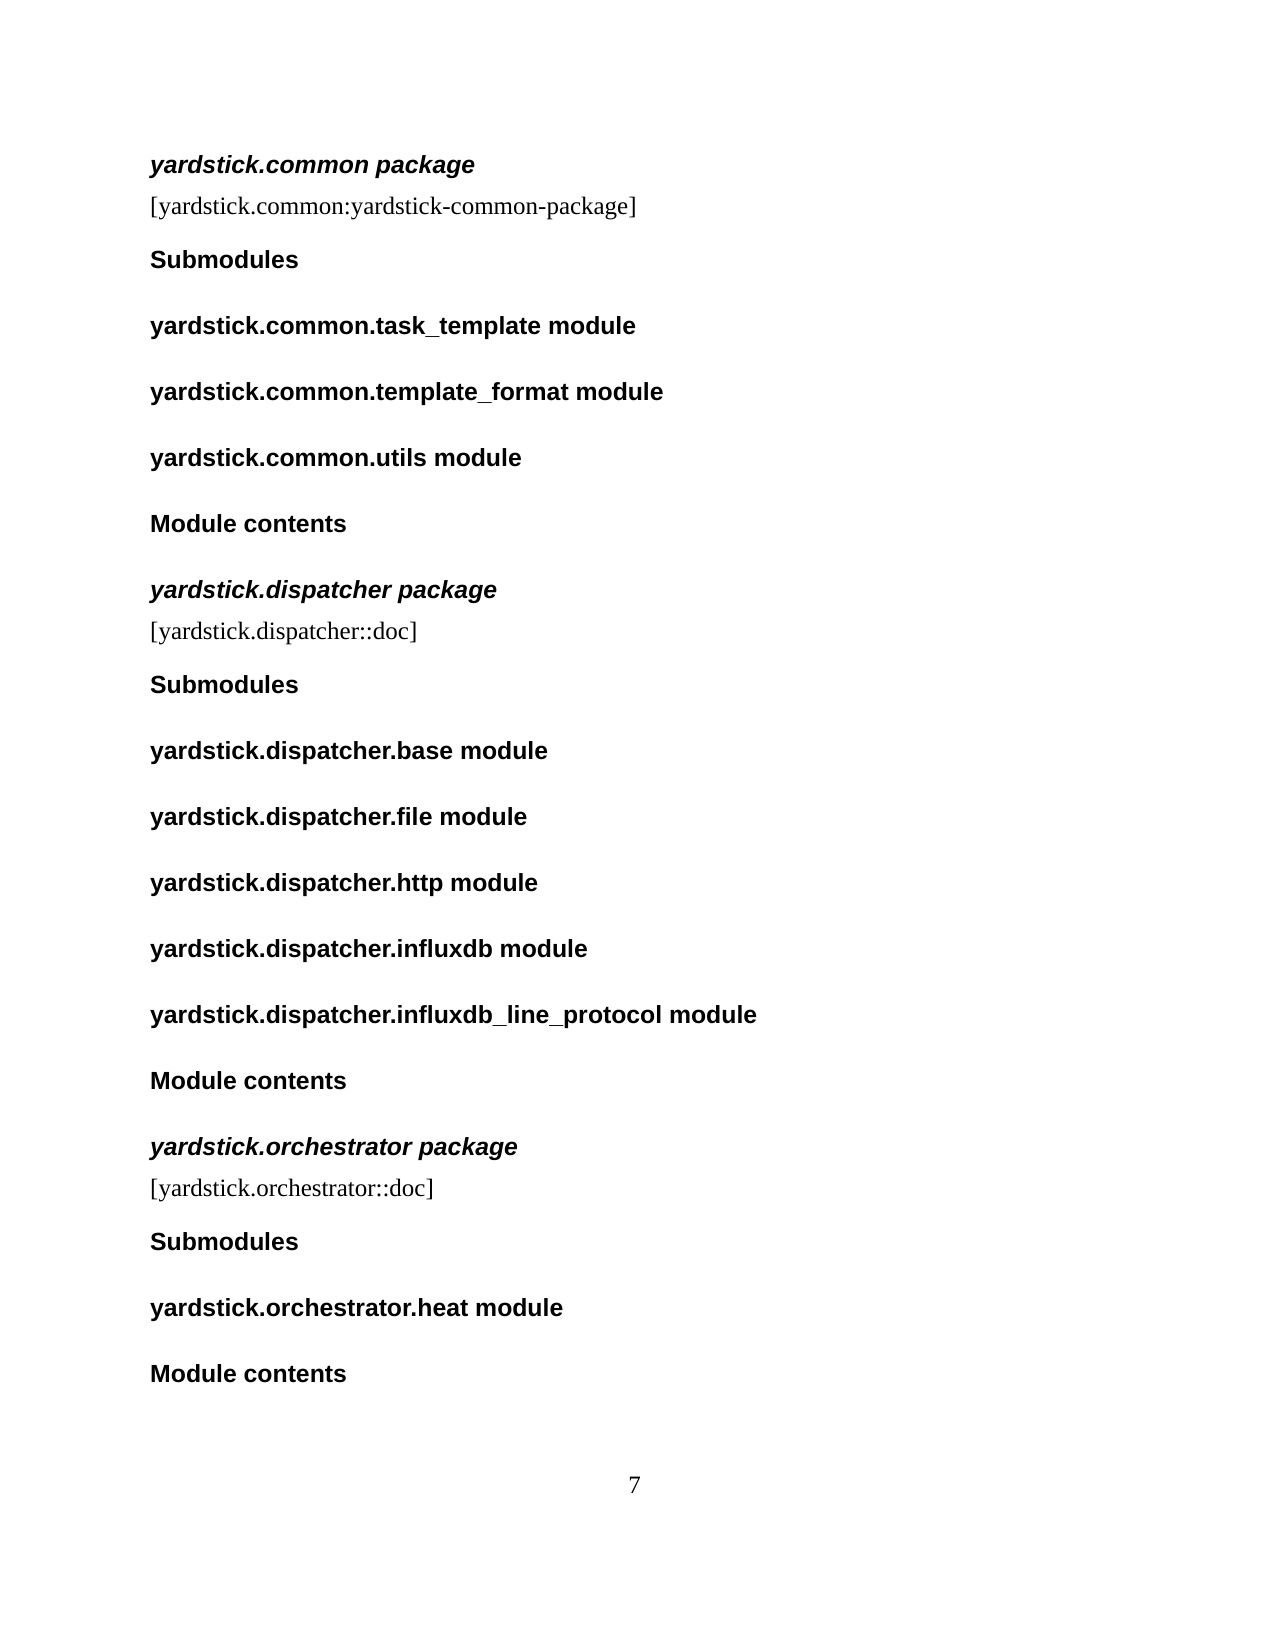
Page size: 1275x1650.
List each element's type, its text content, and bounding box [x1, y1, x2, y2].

subtitle yardstick.orchestrator.heat module [150, 1293, 1125, 1321]
subtitle yardstick.dispatcher.influxdb_line_protocol module [150, 1000, 1125, 1028]
subtitle yardstick.dispatcher.influxdb module [150, 934, 1125, 962]
subtitle yardstick.common.utils module [150, 443, 1125, 471]
subtitle Submodules [150, 670, 1125, 698]
subtitle Module contents [150, 1066, 1125, 1094]
subtitle yardstick.dispatcher package [150, 575, 1125, 603]
subtitle Submodules [150, 245, 1125, 273]
text [yardstick.orchestrator::doc] [150, 1173, 1125, 1202]
subtitle yardstick.orchestrator package [150, 1132, 1125, 1161]
text [yardstick.common:yardstick-common-package] [150, 191, 1125, 220]
subtitle Module contents [150, 1359, 1125, 1387]
subtitle yardstick.common.template_format module [150, 377, 1125, 405]
subtitle yardstick.common package [150, 150, 1125, 178]
subtitle yardstick.common.task_template module [150, 311, 1125, 339]
subtitle Submodules [150, 1227, 1125, 1255]
subtitle yardstick.dispatcher.base module [150, 736, 1125, 764]
subtitle yardstick.dispatcher.http module [150, 868, 1125, 896]
text [yardstick.dispatcher::doc] [150, 616, 1125, 645]
subtitle Module contents [150, 509, 1125, 537]
subtitle yardstick.dispatcher.file module [150, 802, 1125, 830]
